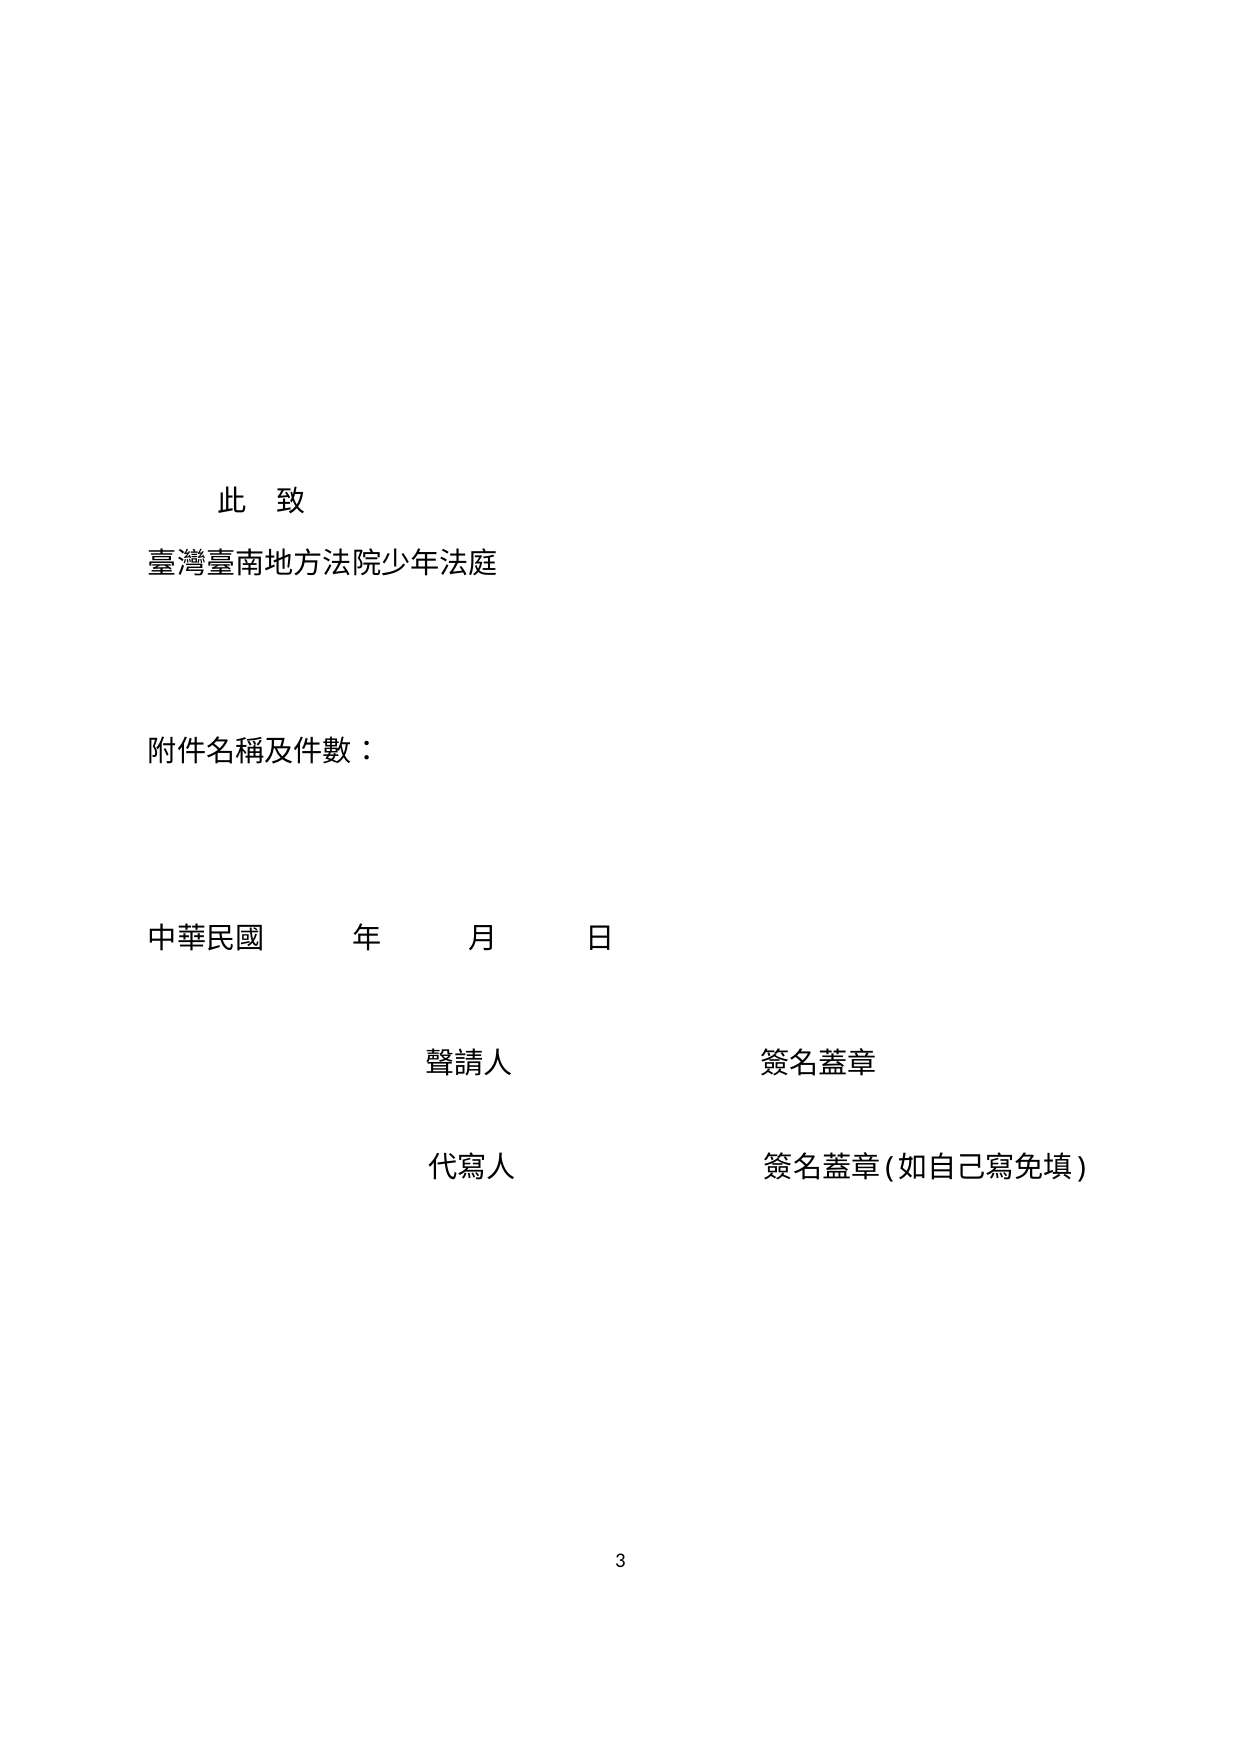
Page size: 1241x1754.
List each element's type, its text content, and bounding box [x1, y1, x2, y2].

text 此 致 [148, 457, 1092, 519]
text 臺灣臺南地方法院少年法庭 [148, 519, 1092, 582]
text 代寫人 簽名蓋章(如自己寫免填) [148, 1144, 1092, 1186]
text 附件名稱及件數： [148, 707, 1092, 769]
text 聲請人 簽名蓋章 [148, 1019, 1034, 1082]
text 中華民國 年 月 日 [148, 894, 1092, 957]
